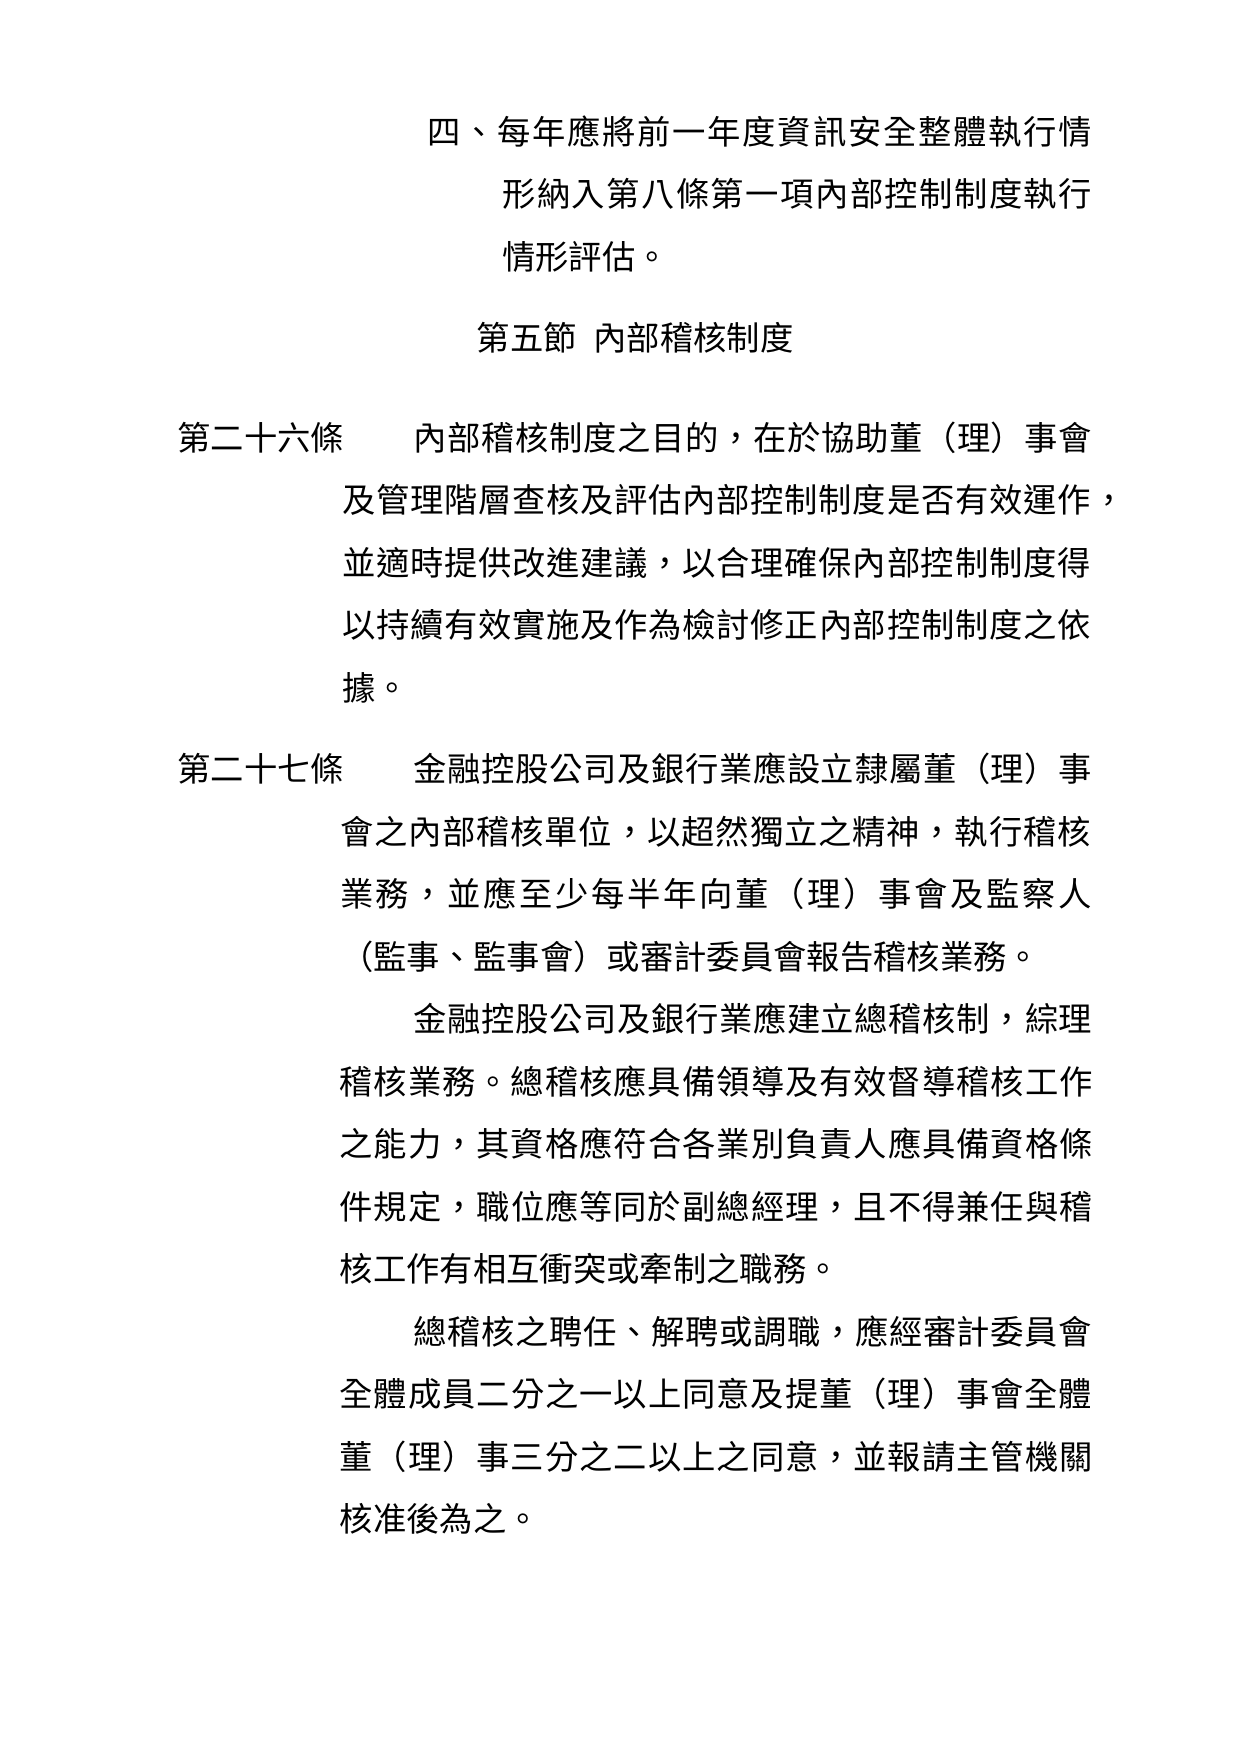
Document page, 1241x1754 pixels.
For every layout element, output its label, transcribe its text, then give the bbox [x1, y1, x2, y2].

text 四、每年應將前一年度資訊安全整體執行情形納入第八條第一項內部控制制度執行情形評估。 [427, 88, 1092, 276]
text 第二十七條 金融控股公司及銀行業應設立隸屬董（理）事會之內部稽核單位，以超然獨立之精神，執行稽核業務，並應至少每半年向董（理）事會及監察人（監事、監事會）或審計委員會報告稽核業務。 [177, 726, 1092, 976]
text 總稽核之聘任、解聘或調職，應經審計委員會全體成員二分之一以上同意及提董（理）事會全體董（理）事三分之二以上之同意，並報請主管機關核准後為之。 [339, 1288, 1092, 1538]
text 金融控股公司及銀行業應建立總稽核制，綜理稽核業務。總稽核應具備領導及有效督導稽核工作之能力，其資格應符合各業別負責人應具備資格條件規定，職位應等同於副總經理，且不得兼任與稽核工作有相互衝突或牽制之職務。 [339, 976, 1092, 1288]
text 第二十六條 內部稽核制度之目的，在於協助董（理）事會及管理階層查核及評估內部控制制度是否有效運作，並適時提供改進建議，以合理確保內部控制制度得以持續有效實施及作為檢討修正內部控制制度之依據。 [177, 394, 1092, 707]
text 第五節 內部稽核制度 [177, 294, 1092, 357]
